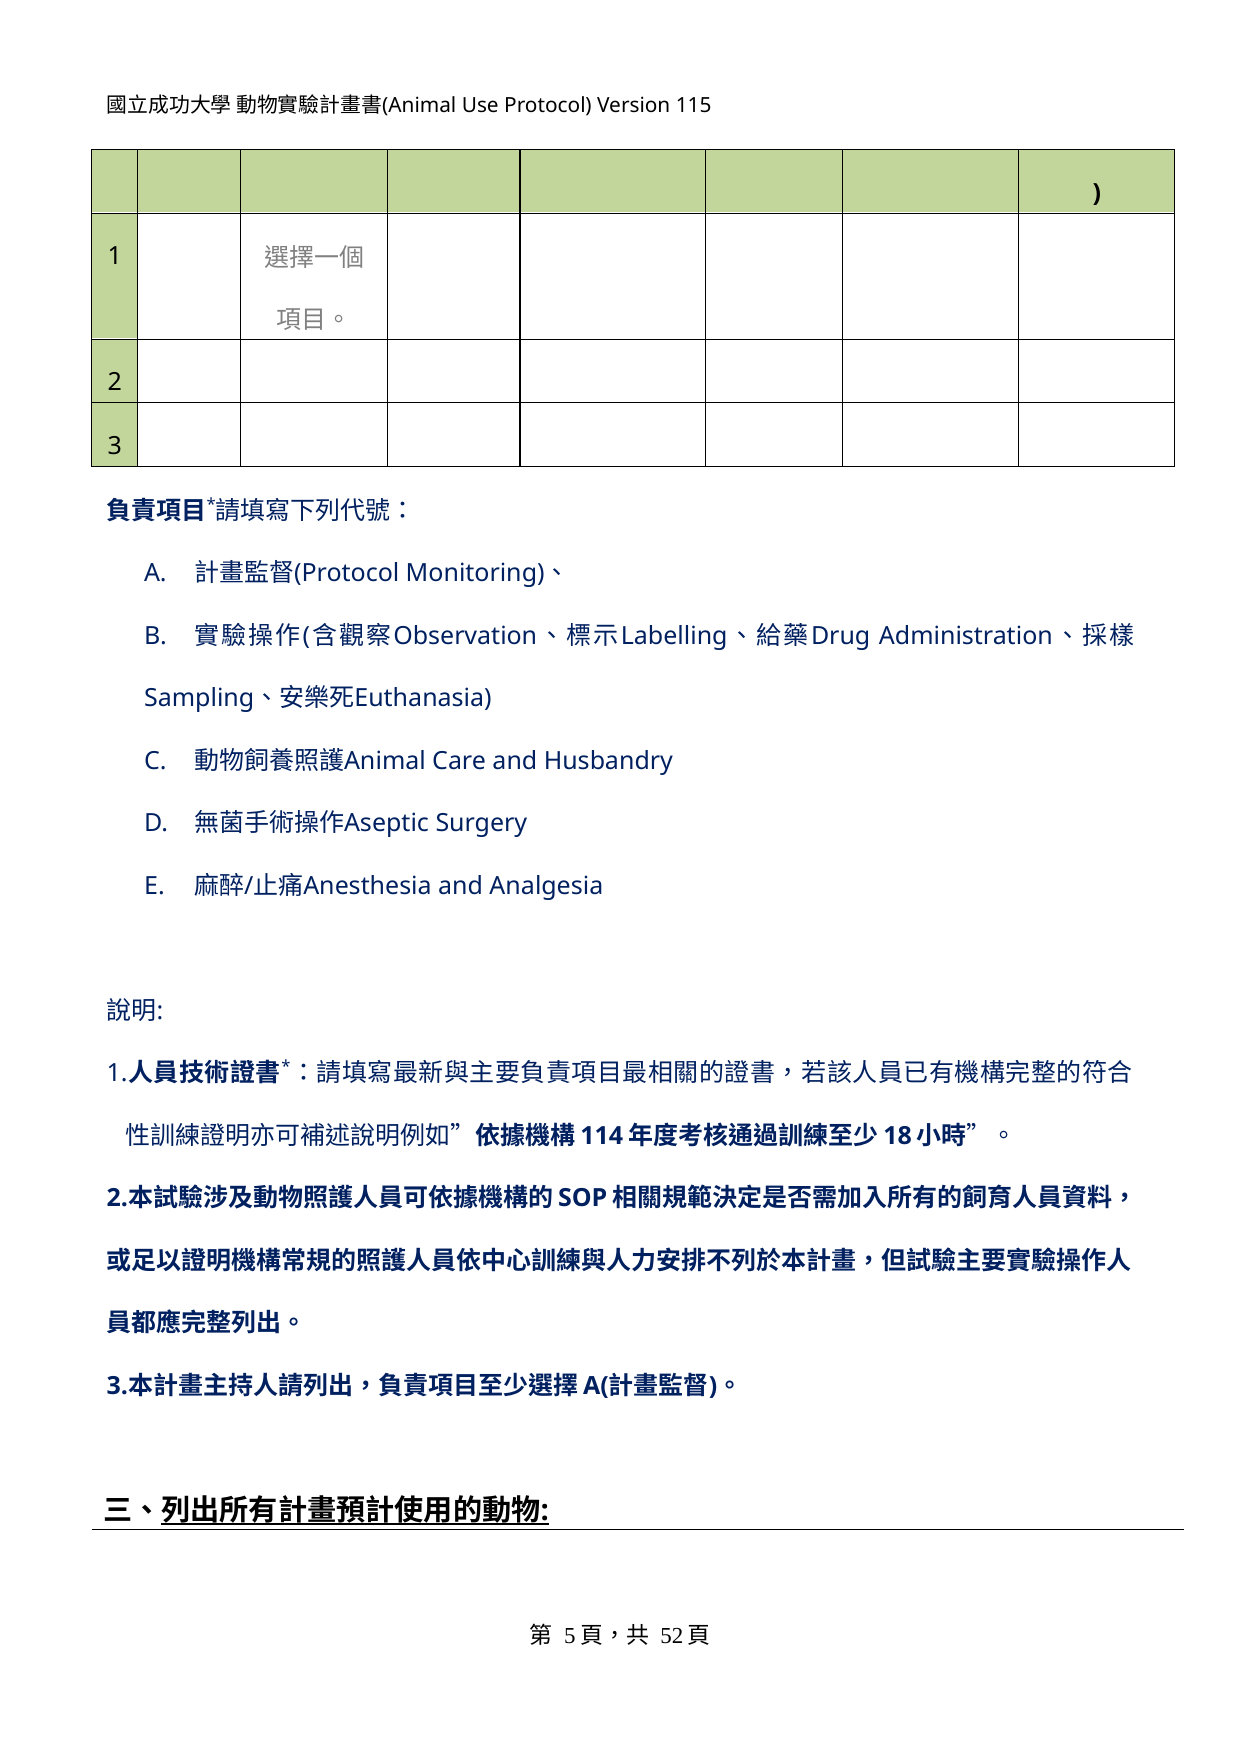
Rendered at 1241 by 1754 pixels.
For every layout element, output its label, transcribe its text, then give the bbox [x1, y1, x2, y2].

table_cell 1 [92, 214, 137, 338]
table_cell [521, 150, 705, 212]
list 動物飼養照護Animal Care and Husbandry [144, 717, 1134, 779]
table_cell [706, 403, 842, 466]
table_cell [1175, 402, 1180, 466]
table_cell [521, 214, 705, 338]
table_cell 選擇一個項目。 [241, 214, 387, 338]
table_cell [1175, 213, 1180, 338]
table_cell 2 [92, 340, 137, 402]
table_cell [843, 340, 1018, 402]
table_cell [138, 150, 240, 212]
list 麻醉/止痛Anesthesia and Analgesia [144, 842, 1134, 904]
table_header 三、列出所有計畫預計使用的動物: [92, 1467, 1184, 1529]
text 3.本計畫主持人請列出，負責項目至少選擇A(計畫監督)。 [106, 1342, 1134, 1404]
table_cell [1019, 340, 1174, 402]
table_cell [521, 403, 705, 466]
table_cell [388, 403, 519, 466]
table_cell [843, 150, 1018, 212]
table_cell [92, 150, 137, 212]
table_cell [706, 150, 842, 212]
text 說明: [106, 967, 1134, 1029]
table_cell [843, 403, 1018, 466]
table_cell [138, 340, 240, 402]
table_cell [706, 214, 842, 338]
table_cell ) [1019, 150, 1174, 212]
table_cell [706, 340, 842, 402]
table_cell [138, 214, 240, 338]
table_cell [1019, 403, 1174, 466]
table_cell [241, 403, 387, 466]
text 2.本試驗涉及動物照護人員可依據機構的SOP相關規範決定是否需加入所有的飼育人員資料，或足以證明機構常規的照護人員依中心訓練與人力安排不列於本計畫，但試驗主要實驗操作人員都應完整列出。 [106, 1154, 1134, 1342]
list 實驗操作(含觀察Observation、標示Labelling、給藥Drug Administration、採樣Sampling、安樂死Euthanasia) [144, 592, 1134, 717]
table_cell [388, 214, 519, 338]
list 無菌手術操作Aseptic Surgery [144, 779, 1134, 842]
table_cell [843, 214, 1018, 338]
table_cell [241, 340, 387, 402]
table_cell [1175, 149, 1180, 212]
text 負責項目*請填寫下列代號： [106, 467, 1134, 529]
table_cell [388, 340, 519, 402]
table_cell [521, 340, 705, 402]
table_cell [241, 150, 387, 212]
table_cell [1019, 214, 1174, 338]
list 計畫監督(Protocol Monitoring)、 [144, 529, 1134, 592]
table_cell 3 [92, 403, 137, 466]
table_cell [138, 403, 240, 466]
text 1.人員技術證書*：請填寫最新與主要負責項目最相關的證書，若該人員已有機構完整的符合性訓練證明亦可補述說明例如”依據機構114年度考核通過訓練至少18小時”。 [106, 1029, 1134, 1154]
table_cell [388, 150, 519, 212]
table_cell [1175, 339, 1180, 402]
